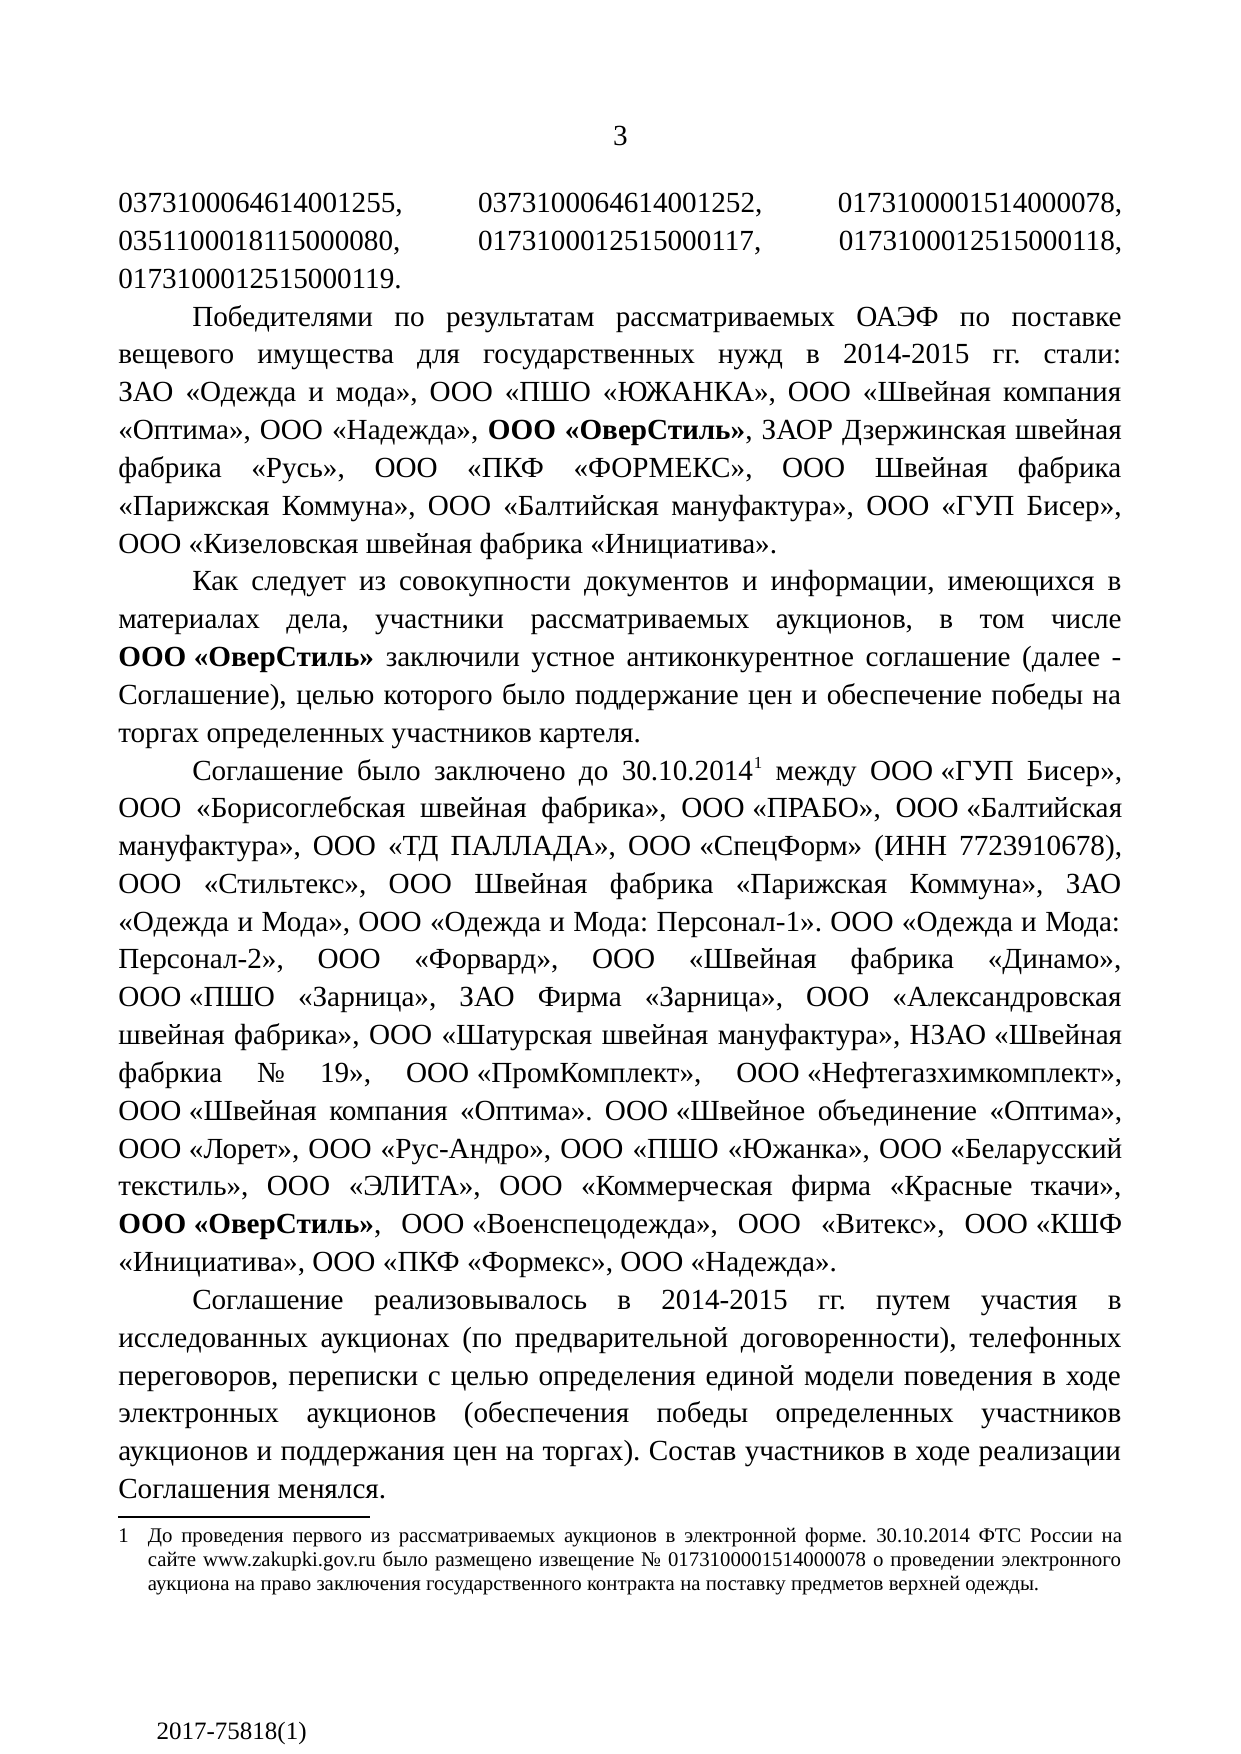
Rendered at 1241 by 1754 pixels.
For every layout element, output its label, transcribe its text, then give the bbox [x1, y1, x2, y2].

text До проведения первого из рассматриваемых аукционов в электронной форме. 30.10.2014 ФТС России на сайте www.zakupki.gov.ru было размещено извещение № 0173100001514000078 о проведении электронного аукциона на право заключения государственного контракта на поставку предметов верхней одежды. [118, 1523, 1122, 1595]
text Соглашение реализовывалось в 2014-2015 гг. путем участия в исследованных аукционах (по предварительной договоренности), телефонных переговоров, переписки с целью определения единой модели поведения в ходе электронных аукционов (обеспечения победы определенных участников аукционов и поддержания цен на торгах). Состав участников в ходе реализации Соглашения менялся. [118, 1278, 1122, 1504]
text 0373100064614001255, 0373100064614001252, 0173100001514000078, 0351100018115000080, 0173100012515000117, 0173100012515000118, 0173100012515000119. [118, 181, 1122, 294]
text Соглашение было заключено до 30.10.2014 между ООО «ГУП Бисер», ООО «Борисоглебская швейная фабрика», ООО «ПРАБО», ООО «Балтийская мануфактура», ООО «ТД ПАЛЛАДА», ООО «СпецФорм» (ИНН 7723910678), ООО «Стильтекс», ООО Швейная фабрика «Парижская Коммуна», ЗАО «Одежда и Мода», ООО «Одежда и Мода: Персонал-1». ООО «Одежда и Мода: Персонал-2», ООО «Форвард», ООО «Швейная фабрика «Динамо», ООО «ПШО «Зарница», ЗАО Фирма «Зарница», ООО «Александровская швейная фабрика», ООО «Шатурская швейная мануфактура», НЗАО «Швейная фабркиа № 19», ООО «ПромКомплект», ООО «Нефтегазхимкомплект», ООО «Швейная компания «Оптима». ООО «Швейное объединение «Оптима», ООО «Лорет», ООО «Рус-Андро», ООО «ПШО «Южанка», ООО «Беларусский текстиль», ООО «ЭЛИТА», ООО «Коммерческая фирма «Красные ткачи», ООО «ОверСтиль», ООО «Военспецодежда», ООО «Витекс», ООО «КШФ «Инициатива», ООО «ПКФ «Формекс», ООО «Надежда». [118, 748, 1122, 1278]
text Как следует из совокупности документов и информации, имеющихся в материалах дела, участники рассматриваемых аукционов, в том числе ООО «ОверСтиль» заключили устное антиконкурентное соглашение (далее - Соглашение), целью которого было поддержание цен и обеспечение победы на торгах определенных участников картеля. [118, 559, 1122, 748]
text Победителями по результатам рассматриваемых ОАЭФ по поставке вещевого имущества для государственных нужд в 2014-2015 гг. стали: ЗАО «Одежда и мода», ООО «ПШО «ЮЖАНКА», ООО «Швейная компания «Оптима», ООО «Надежда», ООО «ОверСтиль», ЗАОР Дзержинская швейная фабрика «Русь», ООО «ПКФ «ФОРМЕКС», ООО Швейная фабрика «Парижская Коммуна», ООО «Балтийская мануфактура», ООО «ГУП Бисер», ООО «Кизеловская швейная фабрика «Инициатива». [118, 294, 1122, 559]
